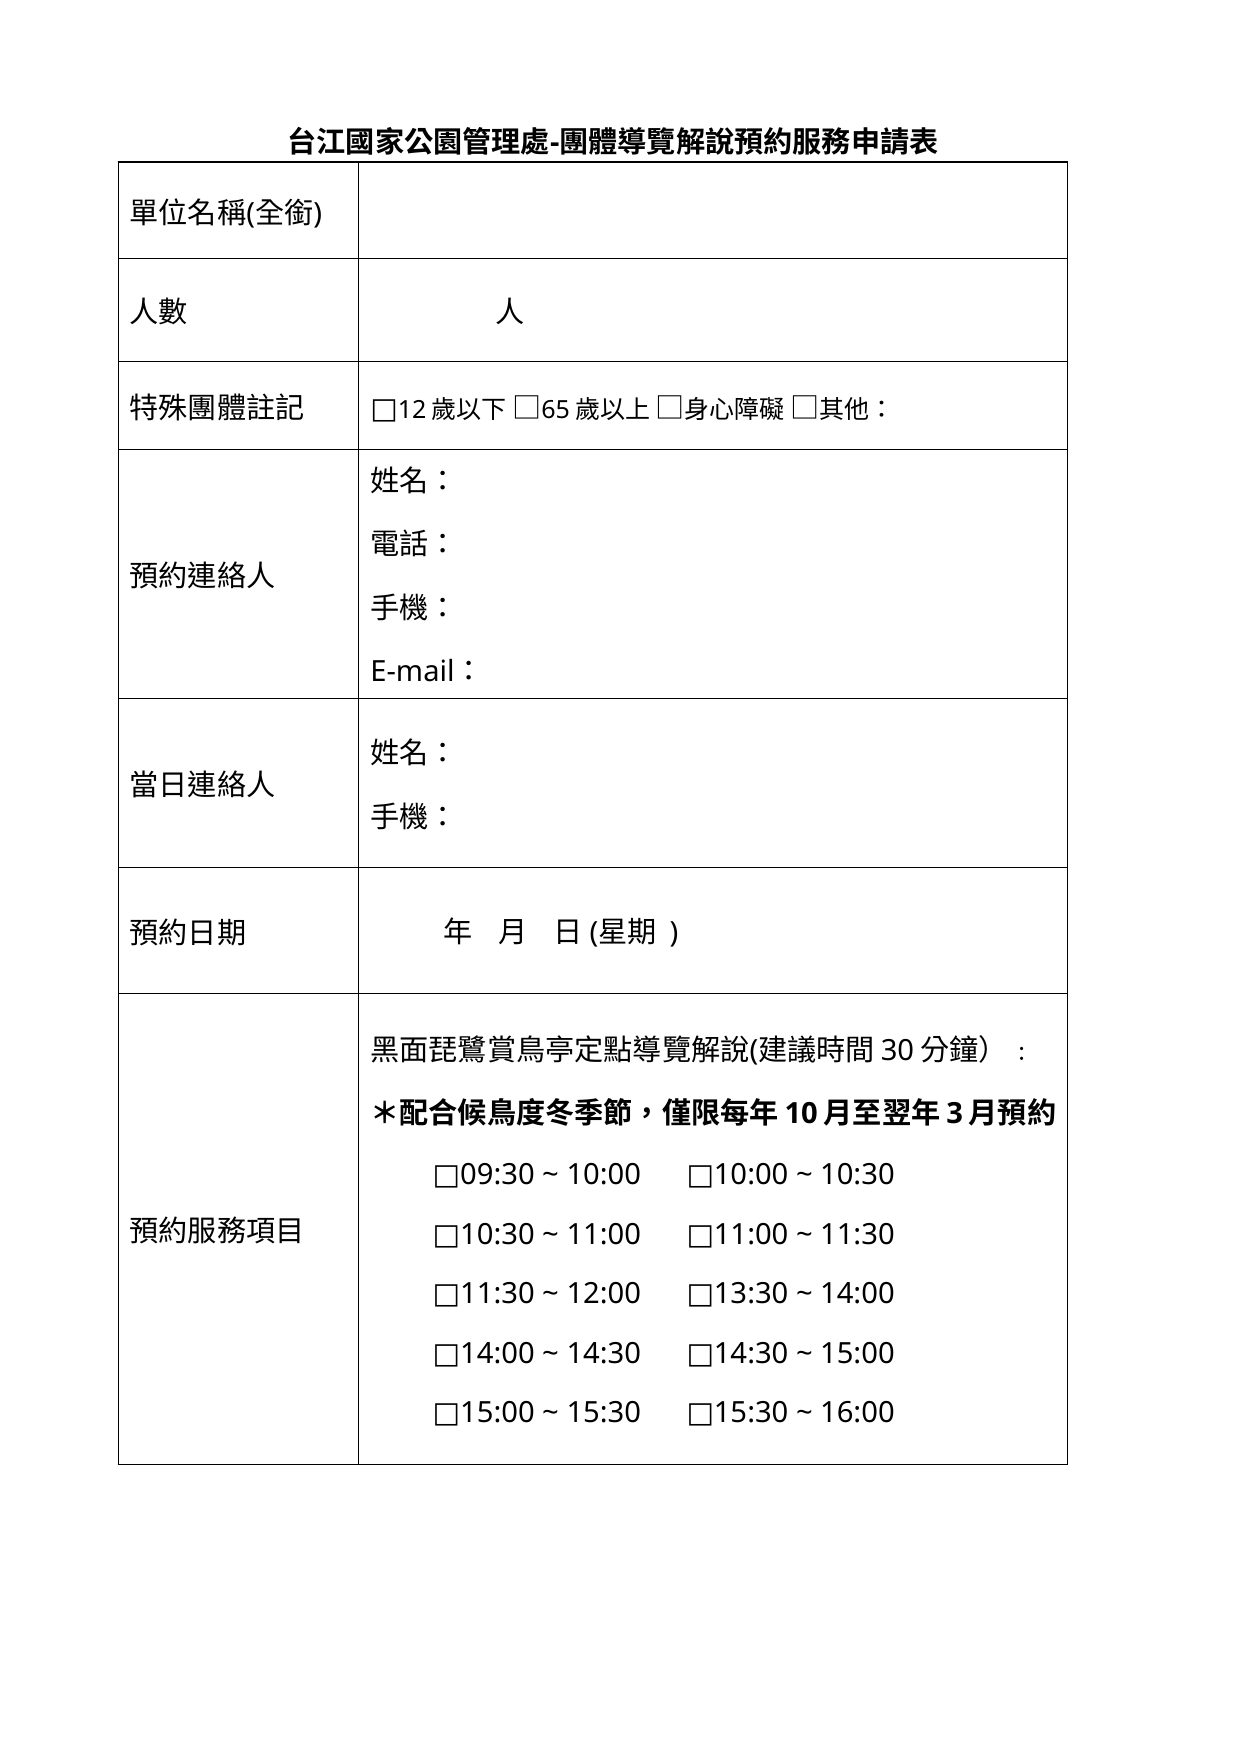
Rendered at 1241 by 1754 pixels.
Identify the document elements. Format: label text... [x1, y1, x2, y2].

table_cell 人數 [119, 259, 358, 361]
table_header 單位名稱(全銜) [119, 163, 358, 258]
text 台江國家公園管理處-團體導覽解說預約服務申請表 [118, 119, 1107, 161]
table_cell □12歲以下 □65歲以上 □身心障礙 □其他： [359, 362, 1067, 449]
table_cell 人 [359, 259, 1067, 361]
table_cell 姓名： 電話： 手機： E-mail： [359, 450, 1067, 697]
table_cell 年 月 日 (星期 ) [359, 868, 1067, 993]
table_cell 特殊團體註記 [119, 362, 358, 449]
table_cell 預約服務項目 [119, 994, 358, 1463]
table_cell 姓名： 手機： [359, 699, 1067, 867]
table_cell 當日連絡人 [119, 699, 358, 867]
table_cell 預約日期 [119, 868, 358, 993]
table_cell 預約連絡人 [119, 450, 358, 697]
table_header [359, 163, 1067, 258]
table_cell 黑面琵鷺賞鳥亭定點導覽解說(建議時間30分鐘）﹕ ＊配合候鳥度冬季節，僅限每年10月至翌年3月預約 □09:30 ~ 10:00 □10:00 ~ 10:30 □10:30 ~ 11:00 □11:00 ~ 11:30 □11:30 ~ 12:00 □13:30 ~ 14:00 □14:00 ~ 14:30 □14:30 ~ 15:00 □15:00 ~ 15:30 □15:30 ~ 16:00 [359, 994, 1067, 1463]
